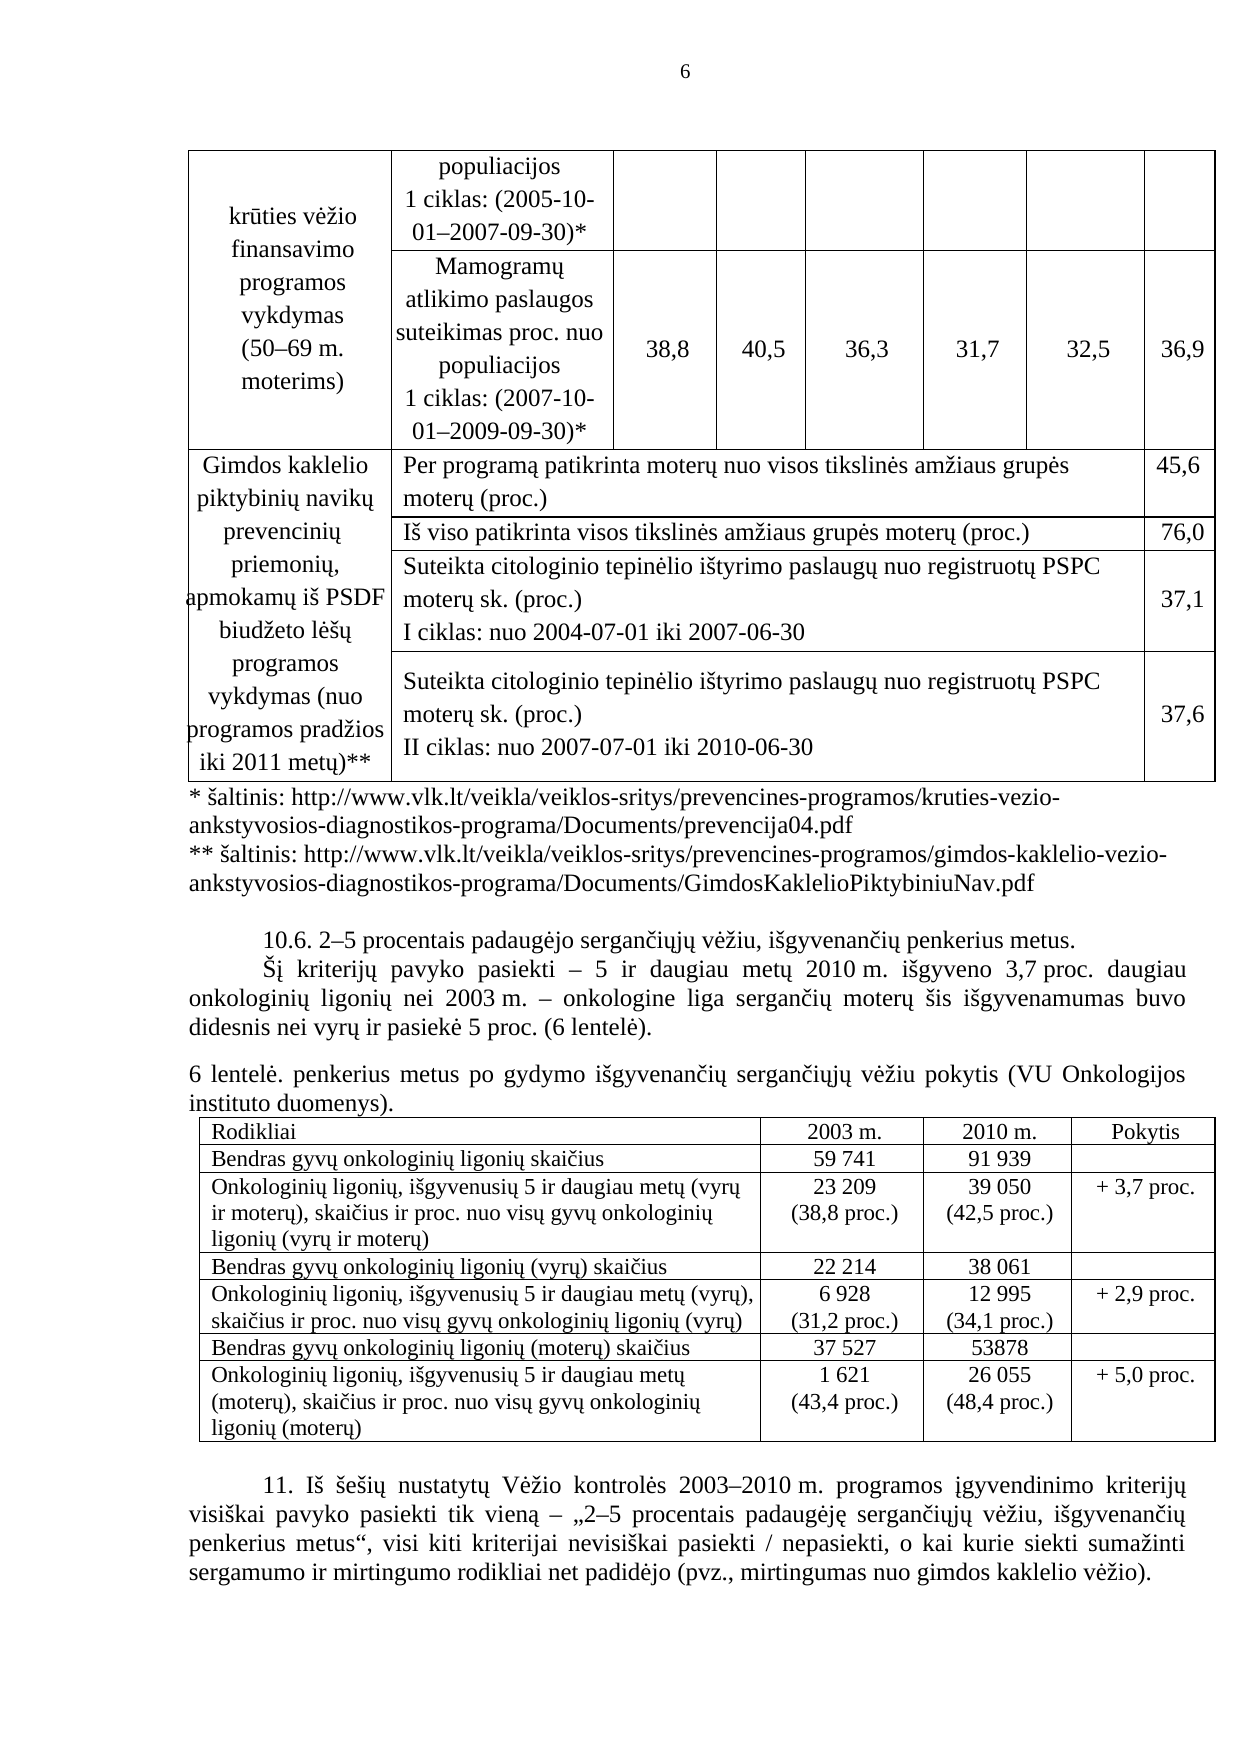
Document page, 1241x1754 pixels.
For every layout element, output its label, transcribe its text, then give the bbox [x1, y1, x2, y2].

table_cell 76,0 [1145, 518, 1214, 550]
table_cell 59 741 [761, 1145, 923, 1172]
table_cell Suteikta citologinio tepinėlio ištyrimo paslaugų nuo registruotų PSPC moterų sk. (proc.) I ciklas: nuo 2004-07-01 iki 2007-06-30 [392, 551, 1144, 651]
table_cell Mamogramų atlikimo paslaugos suteikimas proc. nuo populiacijos 1 ciklas: (2007-10-01–2009-09-30)* [392, 251, 613, 449]
table_cell Bendras gyvų onkologinių ligonių (vyrų) skaičius [200, 1253, 760, 1279]
table_cell + 5,0 proc. [1072, 1361, 1214, 1441]
table_header Rodikliai [200, 1118, 760, 1144]
text 11. Iš šešių nustatytų Vėžio kontrolės 2003–2010 m. programos įgyvendinimo kriterijų visiškai pavyko pasiekti tik vieną – „2–5 procentais padaugėję sergančiųjų vėžiu, išgyvenančių penkerius metus“, visi kiti kriterijai nevisiškai pasiekti / nepasiekti, o kai kurie siekti sumažinti sergamumo ir mirtingumo rodikliai net padidėjo (pvz., mirtingumas nuo gimdos kaklelio vėžio). [188, 1470, 1186, 1585]
table_cell Bendras gyvų onkologinių ligonių (moterų) skaičius [200, 1334, 760, 1360]
table_header 2010 m. [924, 1118, 1071, 1144]
table_cell 37 527 [761, 1334, 923, 1360]
table_cell [1072, 1253, 1214, 1279]
table_cell 6 928 (31,2 proc.) [761, 1280, 923, 1333]
table_cell Onkologinių ligonių, išgyvenusių 5 ir daugiau metų (vyrų ir moterų), skaičius ir proc. nuo visų gyvų onkologinių ligonių (vyrų ir moterų) [200, 1173, 760, 1252]
table_cell Onkologinių ligonių, išgyvenusių 5 ir daugiau metų (vyrų), skaičius ir proc. nuo visų gyvų onkologinių ligonių (vyrų) [200, 1280, 760, 1333]
table_cell 38 061 [924, 1253, 1071, 1279]
table_cell 45,6 [1145, 450, 1214, 516]
table_cell [1072, 1145, 1214, 1172]
table_cell 38,8 [614, 251, 716, 449]
table_cell 37,6 [1145, 652, 1214, 781]
table_cell [1072, 1334, 1214, 1360]
table_cell [1145, 151, 1214, 250]
table_cell 31,7 [924, 251, 1026, 449]
table_cell 22 214 [761, 1253, 923, 1279]
text Šį kriterijų pavyko pasiekti – 5 ir daugiau metų 2010 m. išgyveno 3,7 proc. daugiau onkologinių ligonių nei 2003 m. – onkologine liga sergančių moterų šis išgyvenamumas buvo didesnis nei vyrų ir pasiekė 5 proc. (6 lentelė). [188, 954, 1186, 1040]
table_cell Bendras gyvų onkologinių ligonių skaičius [200, 1145, 760, 1172]
table_cell 26 055 (48,4 proc.) [924, 1361, 1071, 1441]
table_cell [806, 151, 923, 250]
text ** šaltinis: http://www.vlk.lt/veikla/veiklos-sritys/prevencines-programos/gimdos-kaklelio-vezio-ankstyvosios-diagnostikos-programa/Documents/GimdosKaklelioPiktybiniuNav.pdf [188, 839, 1186, 897]
table_cell [1027, 151, 1144, 250]
table_header 2003 m. [761, 1118, 923, 1144]
table_cell 32,5 [1027, 251, 1144, 449]
table_cell 36,3 [806, 251, 923, 449]
table_cell + 2,9 proc. [1072, 1280, 1214, 1333]
text 6 lentelė. penkerius metus po gydymo išgyvenančių sergančiųjų vėžiu pokytis (VU Onkologijos instituto duomenys). [188, 1059, 1186, 1117]
table_cell 39 050 (42,5 proc.) [924, 1173, 1071, 1252]
table_cell 53878 [924, 1334, 1071, 1360]
table_cell Iš viso patikrinta visos tikslinės amžiaus grupės moterų (proc.) [392, 518, 1144, 550]
table_cell [614, 151, 716, 250]
table_cell Per programą patikrinta moterų nuo visos tikslinės amžiaus grupės moterų (proc.) [392, 450, 1144, 516]
text 10.6. 2–5 procentais padaugėjo sergančiųjų vėžiu, išgyvenančių penkerius metus. [188, 925, 1186, 954]
table_cell 23 209 (38,8 proc.) [761, 1173, 923, 1252]
table_cell Suteikta citologinio tepinėlio ištyrimo paslaugų nuo registruotų PSPC moterų sk. (proc.) II ciklas: nuo 2007-07-01 iki 2010-06-30 [392, 652, 1144, 781]
table_cell [924, 151, 1026, 250]
table_cell + 3,7 proc. [1072, 1173, 1214, 1252]
table_header Pokytis [1072, 1118, 1214, 1144]
table_cell 12 995 (34,1 proc.) [924, 1280, 1071, 1333]
table_cell Onkologinių ligonių, išgyvenusių 5 ir daugiau metų (moterų), skaičius ir proc. nuo visų gyvų onkologinių ligonių (moterų) [200, 1361, 760, 1441]
table_cell 37,1 [1145, 551, 1214, 651]
table_cell krūties vėžio finansavimo programos vykdymas (50–69 m. moterims) [189, 151, 391, 449]
table_cell [717, 151, 805, 250]
text * šaltinis: http://www.vlk.lt/veikla/veiklos-sritys/prevencines-programos/kruties-vezio-ankstyvosios-diagnostikos-programa/Documents/prevencija04.pdf [188, 782, 1186, 839]
table_cell 1 621 (43,4 proc.) [761, 1361, 923, 1441]
table_cell Gimdos kaklelio piktybinių navikų prevencinių priemonių, apmokamų iš PSDF biudžeto lėšų programos vykdymas (nuo programos pradžios iki 2011 metų)** [189, 450, 391, 781]
table_cell 40,5 [717, 251, 805, 449]
table_cell populiacijos 1 ciklas: (2005-10-01–2007-09-30)* [392, 151, 613, 250]
table_cell 91 939 [924, 1145, 1071, 1172]
table_cell 36,9 [1145, 251, 1214, 449]
